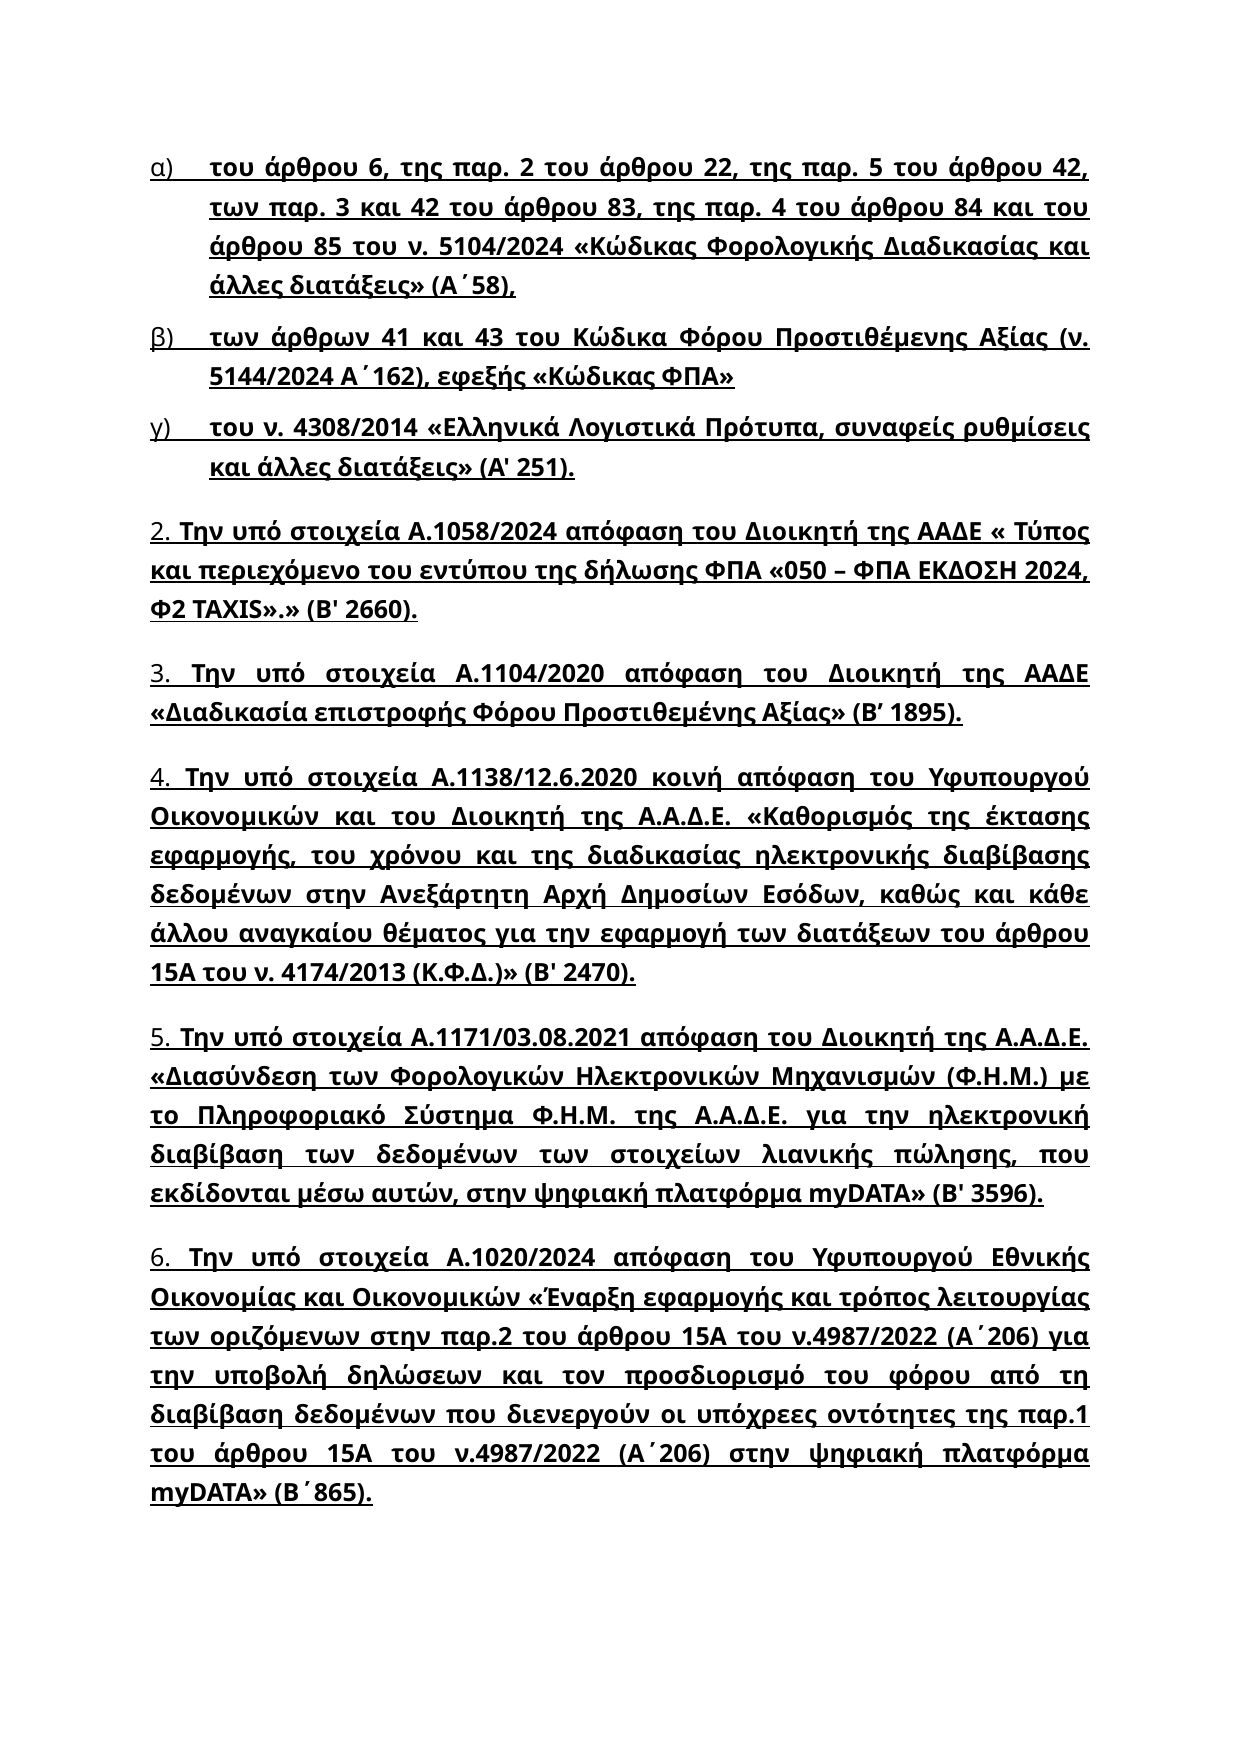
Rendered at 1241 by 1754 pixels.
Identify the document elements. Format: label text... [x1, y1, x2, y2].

text 15Α του ν. 4174/2013 (Κ.Φ.Δ.)» (Β' 2470). [150, 947, 1090, 989]
text δεδομένων στην Ανεξάρτητη Αρχή Δημοσίων Εσόδων, καθώς και κάθε [150, 868, 1090, 906]
text Οικονομίας και Οικονομικών «Έναρξη εφαρμογής και τρόπος λειτουργίας [150, 1271, 1090, 1308]
text «Διαδικασία επιστροφής Φόρου Προστιθεμένης Αξίας» (Β’ 1895). [150, 687, 1090, 729]
list και άλλες διατάξεις» (Α' 251). [150, 441, 1090, 483]
list α) του άρθρου 6, της παρ. 2 του άρθρου 22, της παρ. 5 του άρθρου 42, των παρ. 3 και 42 του άρθρου 83, της παρ. 4 του άρθρου 84 και του άρθρου 85 του ν. 5104/2024 «Κώδικας Φορολογικής Διαδικασίας και άλλες διατάξεις» (Α΄58), [150, 150, 1090, 302]
list γ) του ν. 4308/2014 «Ελληνικά Λογιστικά Πρότυπα, συναφείς ρυθμίσεις [150, 410, 1090, 439]
text Φ2 TAXIS».» (Β' 2660). [150, 583, 1090, 626]
text myDATA» (Β΄865). [150, 1467, 1090, 1509]
text 2. Την υπό στοιχεία Α.1058/2024 απόφαση του Διοικητή της ΑΑΔΕ « Τύπος [150, 513, 1090, 542]
text Οικονομικών και του Διοικητή της Α.Α.Δ.Ε. «Καθορισμός της έκτασης [150, 790, 1090, 827]
text 5. Την υπό στοιχεία Α.1171/03.08.2021 απόφαση του Διοικητή της Α.Α.Δ.Ε. [150, 1019, 1090, 1048]
text το Πληροφοριακό Σύστημα Φ.Η.Μ. της Α.Α.Δ.Ε. για την ηλεκτρονική [150, 1089, 1090, 1126]
text άλλου αναγκαίου θέματος για την εφαρμογή των διατάξεων του άρθρου [150, 907, 1090, 945]
text 3. Την υπό στοιχεία Α.1104/2020 απόφαση του Διοικητή της ΑΑΔΕ [150, 656, 1090, 685]
text εφαρμογής, του χρόνου και της διαδικασίας ηλεκτρονικής διαβίβασης [150, 829, 1090, 866]
text των οριζόμενων στην παρ.2 του άρθρου 15Α του ν.4987/2022 (Α΄206) για [150, 1310, 1090, 1347]
text του άρθρου 15Α του ν.4987/2022 (Α΄206) στην ψηφιακή πλατφόρμα [150, 1427, 1090, 1465]
text 6. Την υπό στοιχεία Α.1020/2024 απόφαση του Υφυπουργού Εθνικής [150, 1240, 1090, 1269]
text και περιεχόμενο του εντύπου της δήλωσης ΦΠΑ «050 – ΦΠΑ ΕΚΔΟΣΗ 2024, [150, 544, 1090, 581]
text διαβίβαση δεδομένων που διενεργούν οι υπόχρεες οντότητες της παρ.1 [150, 1388, 1090, 1426]
text «Διασύνδεση των Φορολογικών Ηλεκτρονικών Μηχανισμών (Φ.Η.Μ.) με [150, 1050, 1090, 1087]
text διαβίβαση των δεδομένων των στοιχείων λιανικής πώλησης, που [150, 1128, 1090, 1166]
list 5144/2024 Α΄162), εφεξής «Κώδικας ΦΠΑ» [150, 350, 1090, 392]
list β) των άρθρων 41 και 43 του Κώδικα Φόρου Προστιθέμενης Αξίας (ν. [150, 319, 1090, 348]
text την υποβολή δηλώσεων και τον προσδιορισμό του φόρου από τη [150, 1349, 1090, 1386]
text 4. Την υπό στοιχεία Α.1138/12.6.2020 κοινή απόφαση του Υφυπουργού [150, 759, 1090, 788]
text εκδίδονται μέσω αυτών, στην ψηφιακή πλατφόρμα myDATA» (Β' 3596). [150, 1167, 1090, 1210]
